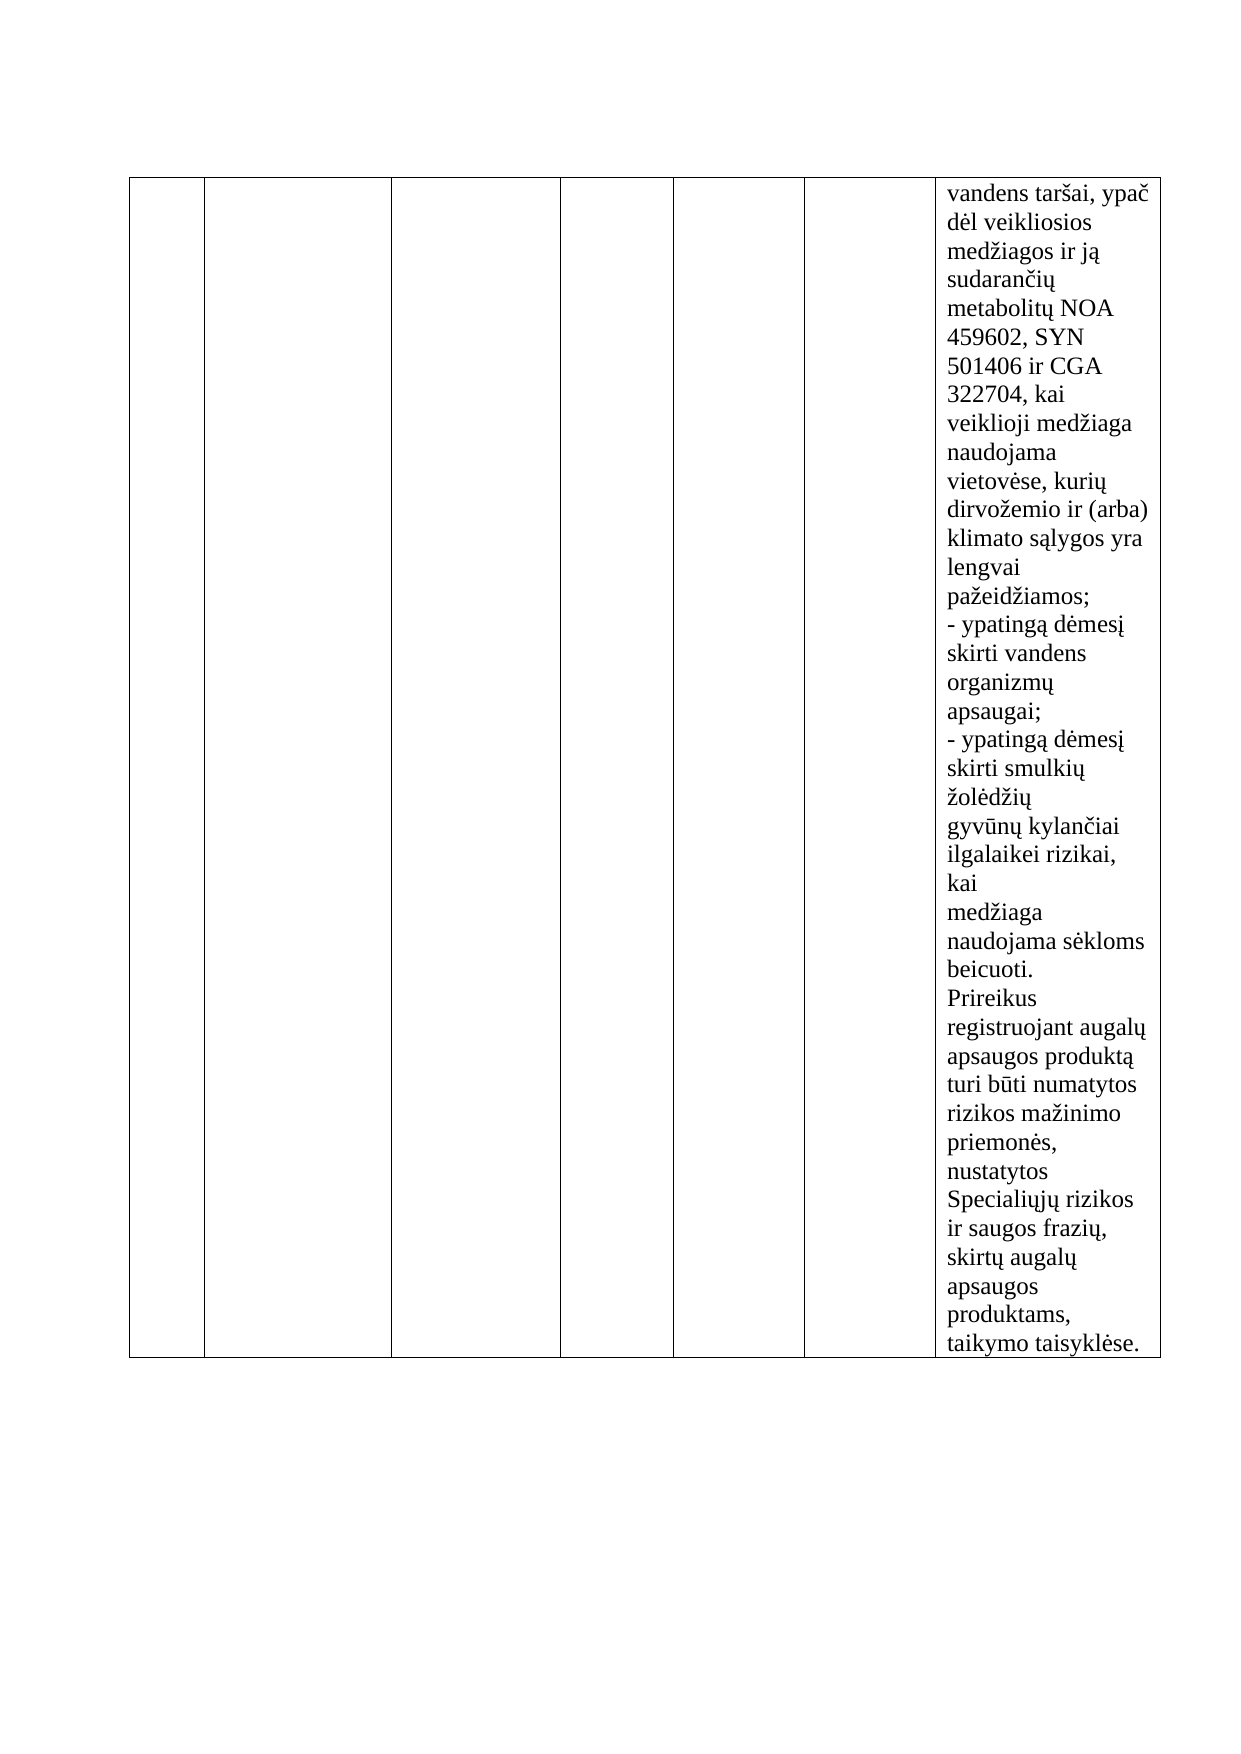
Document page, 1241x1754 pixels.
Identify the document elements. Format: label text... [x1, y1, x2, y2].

table_header [205, 178, 391, 1357]
table_header [130, 178, 204, 1357]
table_header [392, 178, 560, 1357]
table_header [674, 178, 804, 1357]
table_header vandens taršai, ypač dėl veikliosios medžiagos ir ją sudarančių metabolitų NOA 459602, SYN 501406 ir CGA 322704, kai veiklioji medžiaga naudojama vietovėse, kurių dirvožemio ir (arba) klimato sąlygos yra lengvai pažeidžiamos; - ypatingą dėmesį skirti vandens organizmų apsaugai; - ypatingą dėmesį skirti smulkių žolėdžių gyvūnų kylančiai ilgalaikei rizikai, kai medžiaga naudojama sėkloms beicuoti. Prireikus registruojant augalų apsaugos produktą turi būti numatytos rizikos mažinimo priemonės, nustatytos Specialiųjų rizikos ir saugos frazių, skirtų augalų apsaugos produktams, taikymo taisyklėse. [936, 178, 1160, 1357]
table_header [561, 178, 673, 1357]
table_header [805, 178, 935, 1357]
